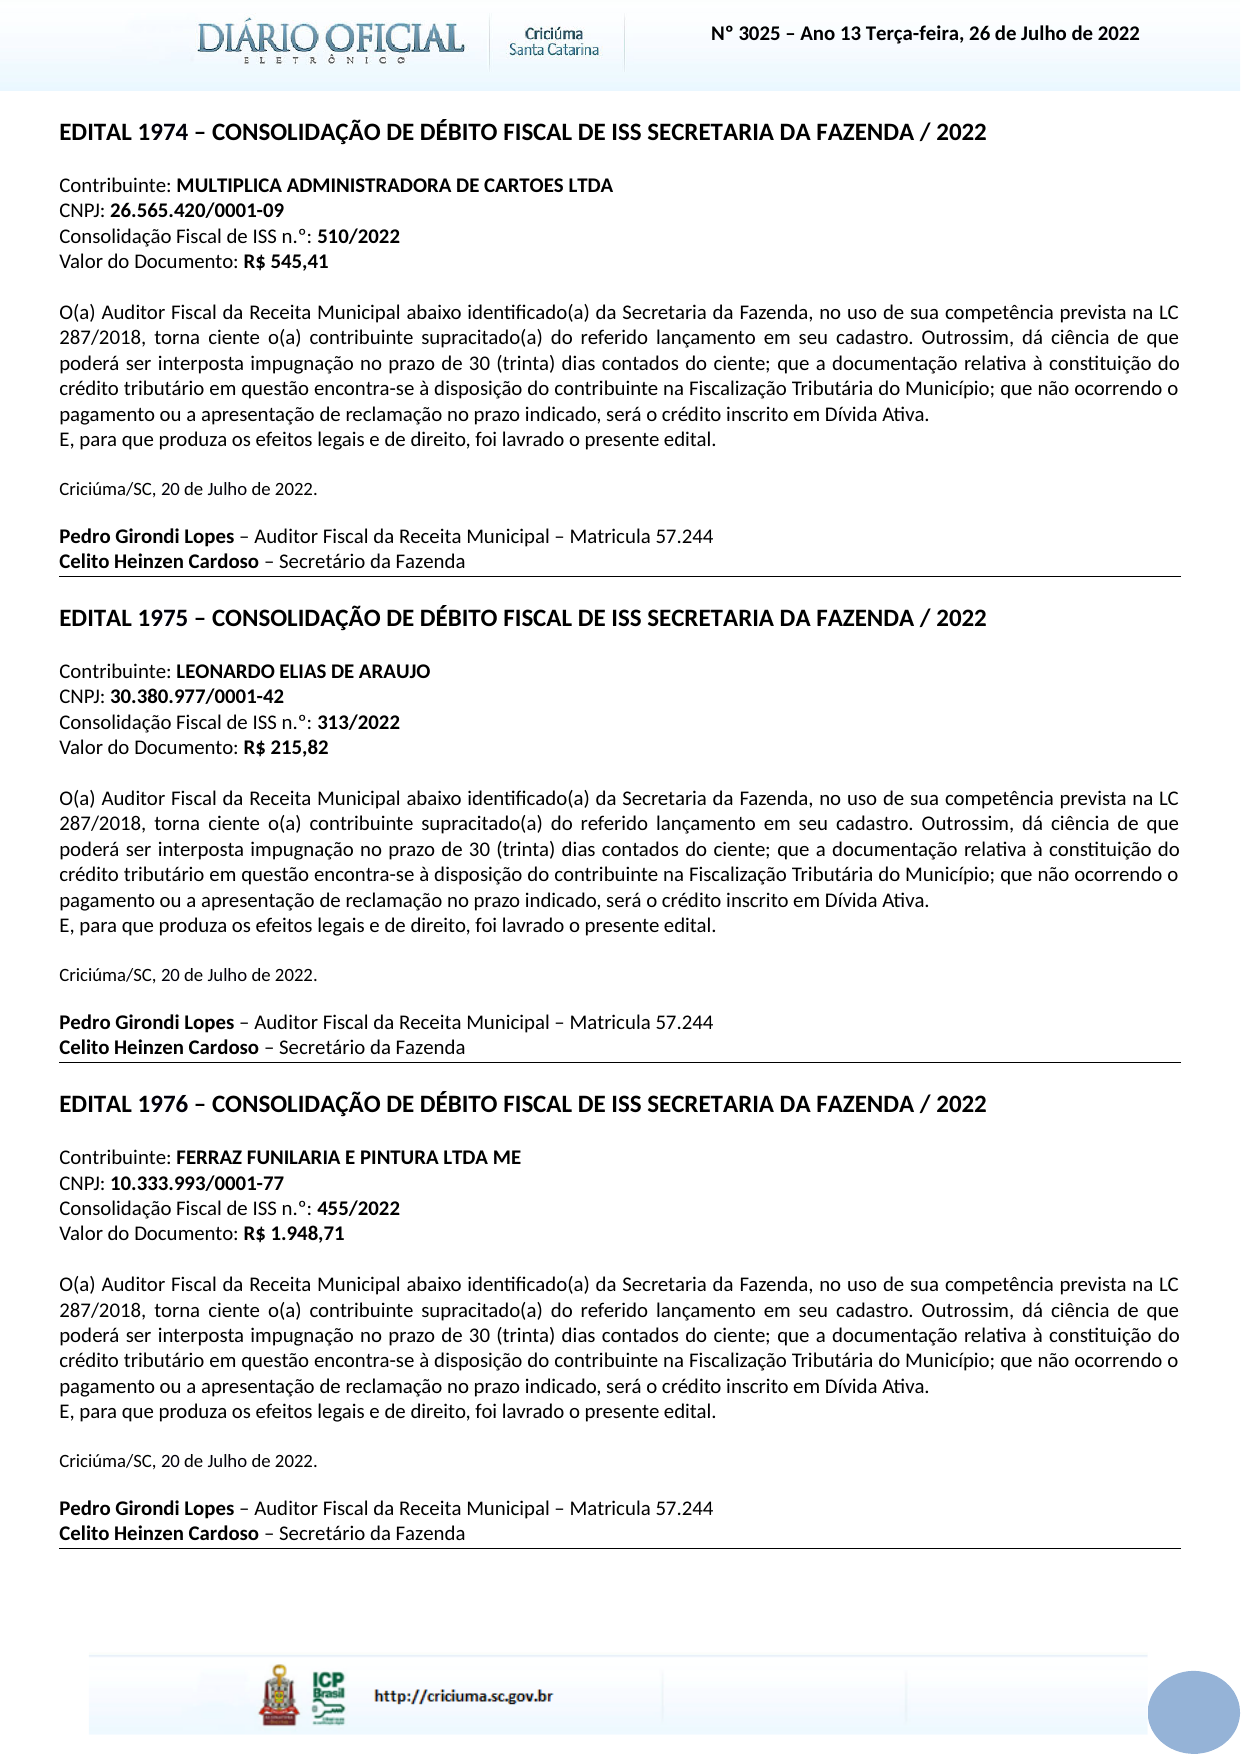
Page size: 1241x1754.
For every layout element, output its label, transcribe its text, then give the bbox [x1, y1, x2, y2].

text Contribuinte: FERRAZ FUNILARIA E PINTURA LTDA ME [59, 1144, 1181, 1170]
text CNPJ: 26.565.420/0001-09 [59, 197, 1181, 223]
text CNPJ: 30.380.977/0001-42 [59, 683, 1181, 709]
text Pedro Girondi Lopes – Auditor Fiscal da Receita Municipal – Matricula 57.244 [59, 1495, 1181, 1521]
text Consolidação Fiscal de ISS n.º: 313/2022 [59, 709, 1181, 734]
text O(a) Auditor Fiscal da Receita Municipal abaixo identificado(a) da Secretaria da Fazenda, no uso de sua competência prevista na LC 287/2018, torna ciente o(a) contribuinte supracitado(a) do referido lançamento em seu cadastro. Outrossim, dá ciência de que poderá ser interposta impugnação no prazo de 30 (trinta) dias contados do ciente; que a documentação relativa à constituição do crédito tributário em questão encontra-se à disposição do contribuinte na Fiscalização Tributária do Município; que não ocorrendo o pagamento ou a apresentação de reclamação no prazo indicado, será o crédito inscrito em Dívida Ativa. [59, 299, 1181, 426]
text Celito Heinzen Cardoso – Secretário da Fazenda [59, 548, 1181, 576]
text Criciúma/SC, 20 de Julho de 2022. [59, 963, 1181, 986]
text Criciúma/SC, 20 de Julho de 2022. [59, 1449, 1181, 1472]
text EDITAL 1974 – CONSOLIDAÇÃO DE DÉBITO FISCAL DE ISS SECRETARIA DA FAZENDA / 2022 [59, 116, 1181, 147]
text Valor do Documento: R$ 215,82 [59, 734, 1181, 760]
text Valor do Documento: R$ 545,41 [59, 248, 1181, 274]
text E, para que produza os efeitos legais e de direito, foi lavrado o presente edital. [59, 912, 1181, 938]
text Criciúma/SC, 20 de Julho de 2022. [59, 477, 1181, 500]
text Valor do Documento: R$ 1.948,71 [59, 1221, 1181, 1246]
text Celito Heinzen Cardoso – Secretário da Fazenda [59, 1034, 1181, 1062]
text Contribuinte: LEONARDO ELIAS DE ARAUJO [59, 658, 1181, 683]
text Pedro Girondi Lopes – Auditor Fiscal da Receita Municipal – Matricula 57.244 [59, 1009, 1181, 1034]
text E, para que produza os efeitos legais e de direito, foi lavrado o presente edital. [59, 1398, 1181, 1424]
text O(a) Auditor Fiscal da Receita Municipal abaixo identificado(a) da Secretaria da Fazenda, no uso de sua competência prevista na LC 287/2018, torna ciente o(a) contribuinte supracitado(a) do referido lançamento em seu cadastro. Outrossim, dá ciência de que poderá ser interposta impugnação no prazo de 30 (trinta) dias contados do ciente; que a documentação relativa à constituição do crédito tributário em questão encontra-se à disposição do contribuinte na Fiscalização Tributária do Município; que não ocorrendo o pagamento ou a apresentação de reclamação no prazo indicado, será o crédito inscrito em Dívida Ativa. [59, 785, 1181, 912]
text Celito Heinzen Cardoso – Secretário da Fazenda [59, 1521, 1181, 1548]
text Pedro Girondi Lopes – Auditor Fiscal da Receita Municipal – Matricula 57.244 [59, 523, 1181, 548]
text Consolidação Fiscal de ISS n.º: 510/2022 [59, 223, 1181, 248]
text O(a) Auditor Fiscal da Receita Municipal abaixo identificado(a) da Secretaria da Fazenda, no uso de sua competência prevista na LC 287/2018, torna ciente o(a) contribuinte supracitado(a) do referido lançamento em seu cadastro. Outrossim, dá ciência de que poderá ser interposta impugnação no prazo de 30 (trinta) dias contados do ciente; que a documentação relativa à constituição do crédito tributário em questão encontra-se à disposição do contribuinte na Fiscalização Tributária do Município; que não ocorrendo o pagamento ou a apresentação de reclamação no prazo indicado, será o crédito inscrito em Dívida Ativa. [59, 1271, 1181, 1398]
text EDITAL 1976 – CONSOLIDAÇÃO DE DÉBITO FISCAL DE ISS SECRETARIA DA FAZENDA / 2022 [59, 1088, 1181, 1119]
text Consolidação Fiscal de ISS n.º: 455/2022 [59, 1195, 1181, 1221]
text Contribuinte: MULTIPLICA ADMINISTRADORA DE CARTOES LTDA [59, 172, 1181, 197]
text E, para que produza os efeitos legais e de direito, foi lavrado o presente edital. [59, 426, 1181, 452]
text CNPJ: 10.333.993/0001-77 [59, 1170, 1181, 1195]
text EDITAL 1975 – CONSOLIDAÇÃO DE DÉBITO FISCAL DE ISS SECRETARIA DA FAZENDA / 2022 [59, 602, 1181, 633]
